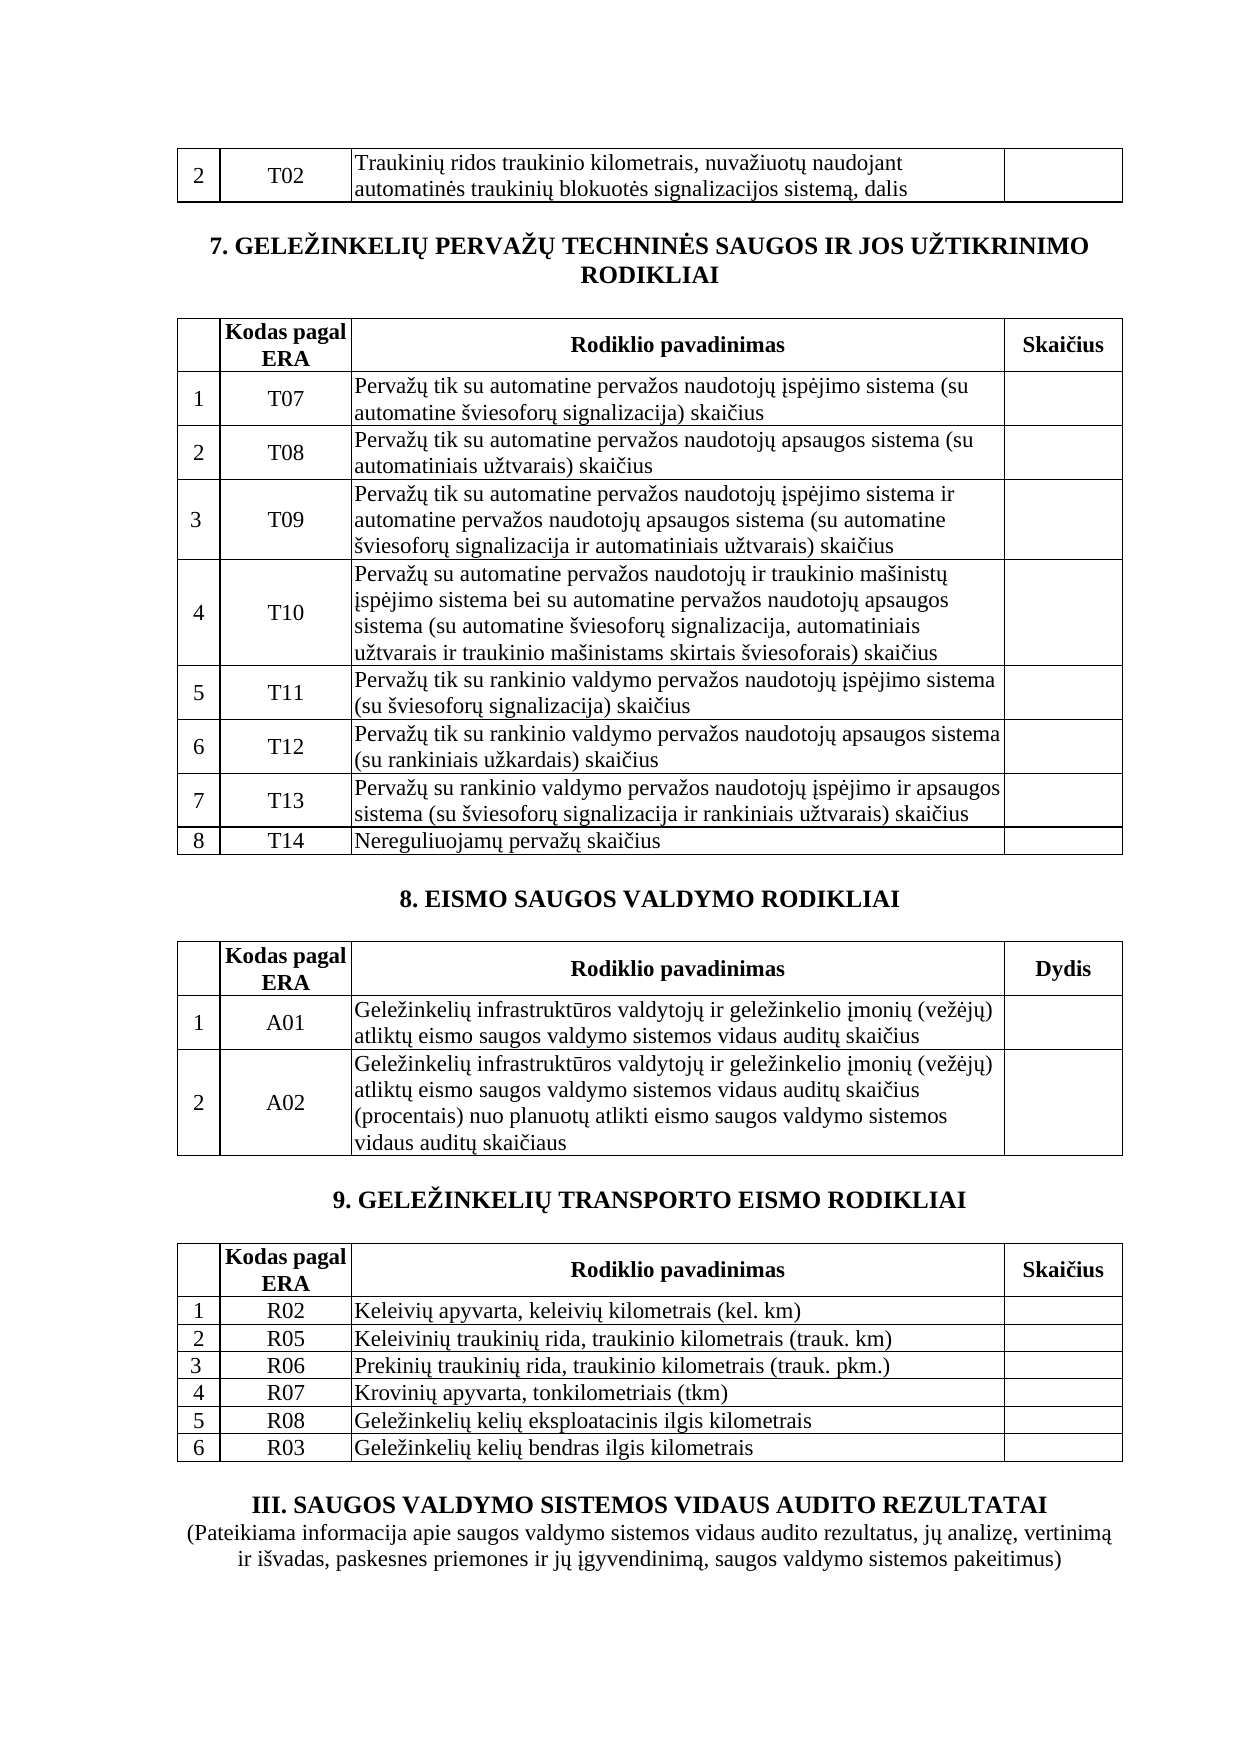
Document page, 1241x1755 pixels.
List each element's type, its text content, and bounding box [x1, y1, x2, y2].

table_cell T13 [221, 774, 351, 826]
table_cell [1005, 1352, 1122, 1378]
table_cell T08 [221, 426, 351, 479]
text III. SAUGOS VALDYMO SISTEMOS Vidaus audito rezultatai [177, 1490, 1122, 1519]
table_cell [1005, 149, 1122, 201]
table_cell Pervažų tik su automatine pervažos naudotojų įspėjimo sistema (su automatine šviesoforų signalizacija) skaičius [352, 372, 1004, 425]
table_cell [1005, 996, 1122, 1049]
table_cell 2 [178, 1050, 219, 1155]
table_cell Pervažų tik su automatine pervažos naudotojų įspėjimo sistema ir automatine pervažos naudotojų apsaugos sistema (su automatine šviesoforų signalizacija ir automatiniais užtvarais) skaičius [352, 480, 1004, 559]
table_cell T11 [221, 666, 351, 719]
table_cell [1005, 480, 1122, 559]
table_cell Geležinkelių infrastruktūros valdytojų ir geležinkelio įmonių (vežėjų) atliktų eismo saugos valdymo sistemos vidaus auditų skaičius [352, 996, 1004, 1049]
table_cell 2 [178, 1325, 219, 1351]
table_cell [1005, 828, 1122, 854]
table_header Kodas pagal ERA [221, 942, 351, 995]
table_cell T09 [221, 480, 351, 559]
table_header Rodiklio pavadinimas [352, 942, 1004, 995]
table_cell 7 [178, 774, 219, 826]
table_cell 2 [178, 426, 219, 479]
table_cell 6 [178, 1434, 219, 1461]
table_cell [1005, 720, 1122, 773]
table_cell T07 [221, 372, 351, 425]
table_cell 4 [178, 1379, 219, 1406]
table_cell Keleivinių traukinių rida, traukinio kilometrais (trauk. km) [352, 1325, 1004, 1351]
table_cell R08 [221, 1407, 351, 1433]
table_header [178, 1244, 219, 1296]
text (Pateikiama informacija apie saugos valdymo sistemos vidaus audito rezultatus, jų analizę, vertinimą ir išvadas, paskesnes priemones ir jų įgyvendinimą, saugos valdymo sistemos pakeitimus) [177, 1519, 1122, 1572]
table_header Kodas pagal ERA [221, 1244, 351, 1296]
table_cell Traukinių ridos traukinio kilometrais, nuvažiuotų naudojant automatinės traukinių blokuotės signalizacijos sistemą, dalis [352, 149, 1004, 201]
table_cell T14 [221, 828, 351, 854]
table_cell [1005, 1407, 1122, 1433]
table_cell [1005, 666, 1122, 719]
table_cell 6 [178, 720, 219, 773]
table_cell [1005, 1325, 1122, 1351]
table_header Kodas pagal ERA [221, 319, 351, 371]
table_cell Nereguliuojamų pervažų skaičius [352, 828, 1004, 854]
table_cell Pervažų su automatine pervažos naudotojų ir traukinio mašinistų įspėjimo sistema bei su automatine pervažos naudotojų apsaugos sistema (su automatine šviesoforų signalizacija, automatiniais užtvarais ir traukinio mašinistams skirtais šviesoforais) skaičius [352, 560, 1004, 665]
table_cell 8 [178, 828, 219, 854]
table_cell 2 [178, 149, 219, 201]
table_cell R05 [221, 1325, 351, 1351]
table_header Skaičius [1005, 1244, 1122, 1296]
table_cell 1 [178, 1297, 219, 1323]
table_cell [1005, 560, 1122, 665]
table_cell R02 [221, 1297, 351, 1323]
table_cell [1005, 1297, 1122, 1323]
table_header Rodiklio pavadinimas [352, 319, 1004, 371]
table_cell Prekinių traukinių rida, traukinio kilometrais (trauk. pkm.) [352, 1352, 1004, 1378]
table_cell 1 [178, 996, 219, 1049]
table_header Skaičius [1005, 319, 1122, 371]
table_cell Geležinkelių kelių eksploatacinis ilgis kilometrais [352, 1407, 1004, 1433]
table_cell Krovinių apyvarta, tonkilometriais (tkm) [352, 1379, 1004, 1406]
table_cell T02 [221, 149, 351, 201]
table_cell Pervažų tik su rankinio valdymo pervažos naudotojų įspėjimo sistema (su šviesoforų signalizacija) skaičius [352, 666, 1004, 719]
text 7. GELEŽINKELIŲ PERVAŽŲ TECHNINĖS SAUGOS IR JOS UŽTIKRINIMO RODIKLIAI [177, 231, 1122, 289]
table_cell [1005, 774, 1122, 826]
table_cell [1005, 1050, 1122, 1155]
table_header Dydis [1005, 942, 1122, 995]
table_header Rodiklio pavadinimas [352, 1244, 1004, 1296]
table_cell Pervažų tik su automatine pervažos naudotojų apsaugos sistema (su automatiniais užtvarais) skaičius [352, 426, 1004, 479]
table_header [178, 319, 219, 371]
text 8. EISMO SAUGOS VALDYMO RODIKLIAI [177, 884, 1122, 912]
table_header [178, 942, 219, 995]
table_cell 4 [178, 560, 219, 665]
table_cell [1005, 1379, 1122, 1406]
table_cell [1005, 372, 1122, 425]
table_cell 5 [178, 1407, 219, 1433]
table_cell 5 [178, 666, 219, 719]
table_cell R06 [221, 1352, 351, 1378]
table_cell Pervažų su rankinio valdymo pervažos naudotojų įspėjimo ir apsaugos sistema (su šviesoforų signalizacija ir rankiniais užtvarais) skaičius [352, 774, 1004, 826]
table_cell Keleivių apyvarta, keleivių kilometrais (kel. km) [352, 1297, 1004, 1323]
table_cell A02 [221, 1050, 351, 1155]
table_cell 3 [178, 480, 219, 559]
table_cell T10 [221, 560, 351, 665]
table_cell R07 [221, 1379, 351, 1406]
text 9. GELEŽINKELIŲ TRANSPORTO EISMO RODIKLIAI [177, 1185, 1122, 1214]
table_cell [1005, 1434, 1122, 1461]
table_cell 3 [178, 1352, 219, 1378]
table_cell A01 [221, 996, 351, 1049]
table_cell Geležinkelių kelių bendras ilgis kilometrais [352, 1434, 1004, 1461]
table_cell Geležinkelių infrastruktūros valdytojų ir geležinkelio įmonių (vežėjų) atliktų eismo saugos valdymo sistemos vidaus auditų skaičius (procentais) nuo planuotų atlikti eismo saugos valdymo sistemos vidaus auditų skaičiaus [352, 1050, 1004, 1155]
table_cell 1 [178, 372, 219, 425]
table_cell [1005, 426, 1122, 479]
table_cell Pervažų tik su rankinio valdymo pervažos naudotojų apsaugos sistema (su rankiniais užkardais) skaičius [352, 720, 1004, 773]
table_cell R03 [221, 1434, 351, 1461]
table_cell T12 [221, 720, 351, 773]
